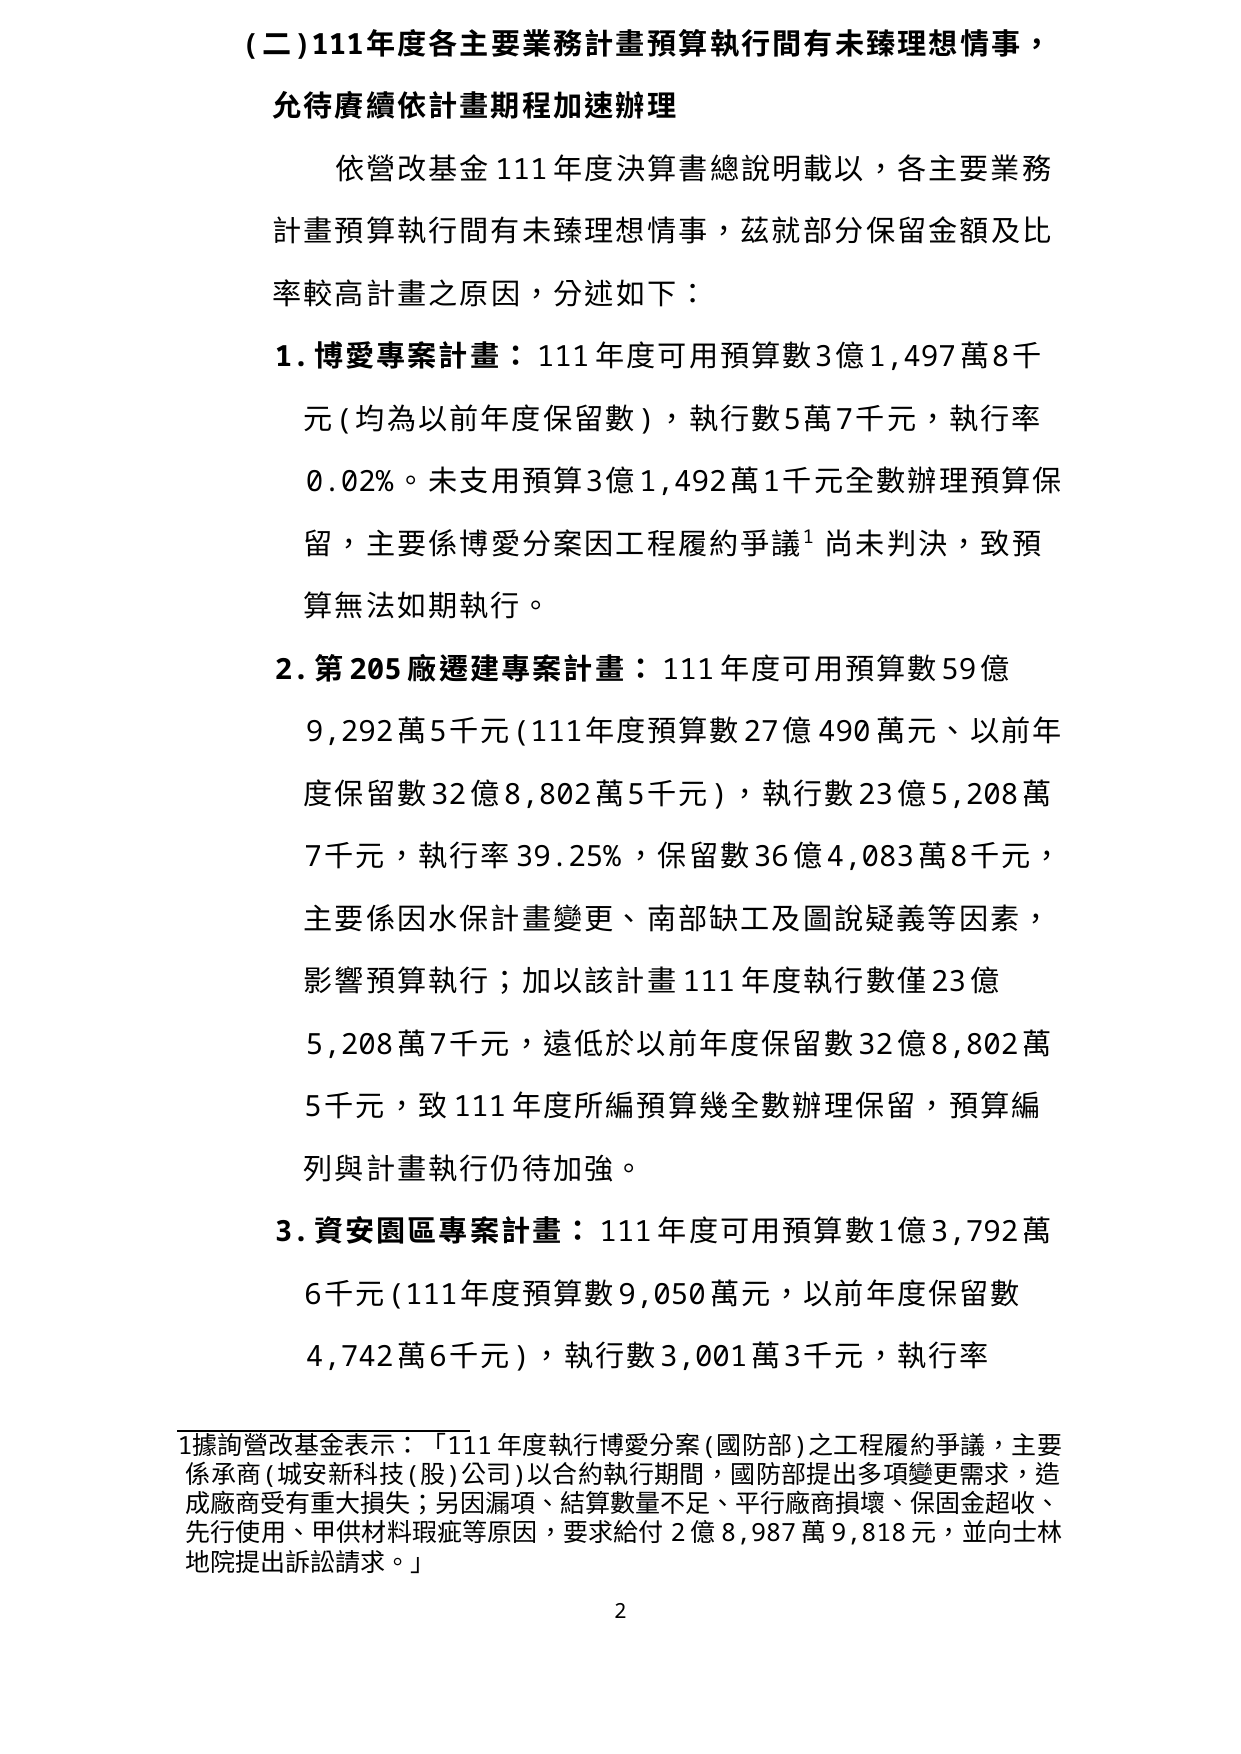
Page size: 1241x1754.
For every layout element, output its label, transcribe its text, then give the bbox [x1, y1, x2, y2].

text 3.資安園區專案計畫：111年度可用預算數1億3,792萬6千元(111年度預算數9,050萬元，以前年度保留數4,742萬6千元)，執行數3,001萬3千元，執行率 [266, 1187, 1063, 1375]
text (二)111年度各主要業務計畫預算執行間有未臻理想情事，允待賡續依計畫期程加速辦理 [236, 0, 1063, 125]
text 2.第205廠遷建專案計畫：111年度可用預算數59億9,292萬5千元(111年度預算數27億490萬元、以前年度保留數32億8,802萬5千元)，執行數23億5,208萬7千元，執行率39.25%，保留數36億4,083萬8千元，主要係因水保計畫變更、南部缺工及圖說疑義等因素，影響預算執行；加以該計畫111年度執行數僅23億5,208萬7千元，遠低於以前年度保留數32億8,802萬5千元，致111年度所編預算幾全數辦理保留，預算編列與計畫執行仍待加強。 [266, 625, 1063, 1187]
text 依營改基金111年度決算書總說明載以，各主要業務計畫預算執行間有未臻理想情事，茲就部分保留金額及比率較高計畫之原因，分述如下： [266, 125, 1063, 312]
text 1.博愛專案計畫：111年度可用預算數3億1,497萬8千元(均為以前年度保留數)，執行數5萬7千元，執行率0.02%。未支用預算3億1,492萬1千元全數辦理預算保留，主要係博愛分案因工程履約爭議尚未判決，致預算無法如期執行。 [266, 312, 1063, 625]
text 據詢營改基金表示：「111年度執行博愛分案(國防部)之工程履約爭議，主要係承商(城安新科技(股)公司)以合約執行期間，國防部提出多項變更需求，造成廠商受有重大損失；另因漏項、結算數量不足、平行廠商損壞、保固金超收、先行使用、甲供材料瑕疵等原因，要求給付2億8,987萬9,818元，並向士林地院提出訴訟請求。」 [177, 1431, 1063, 1577]
